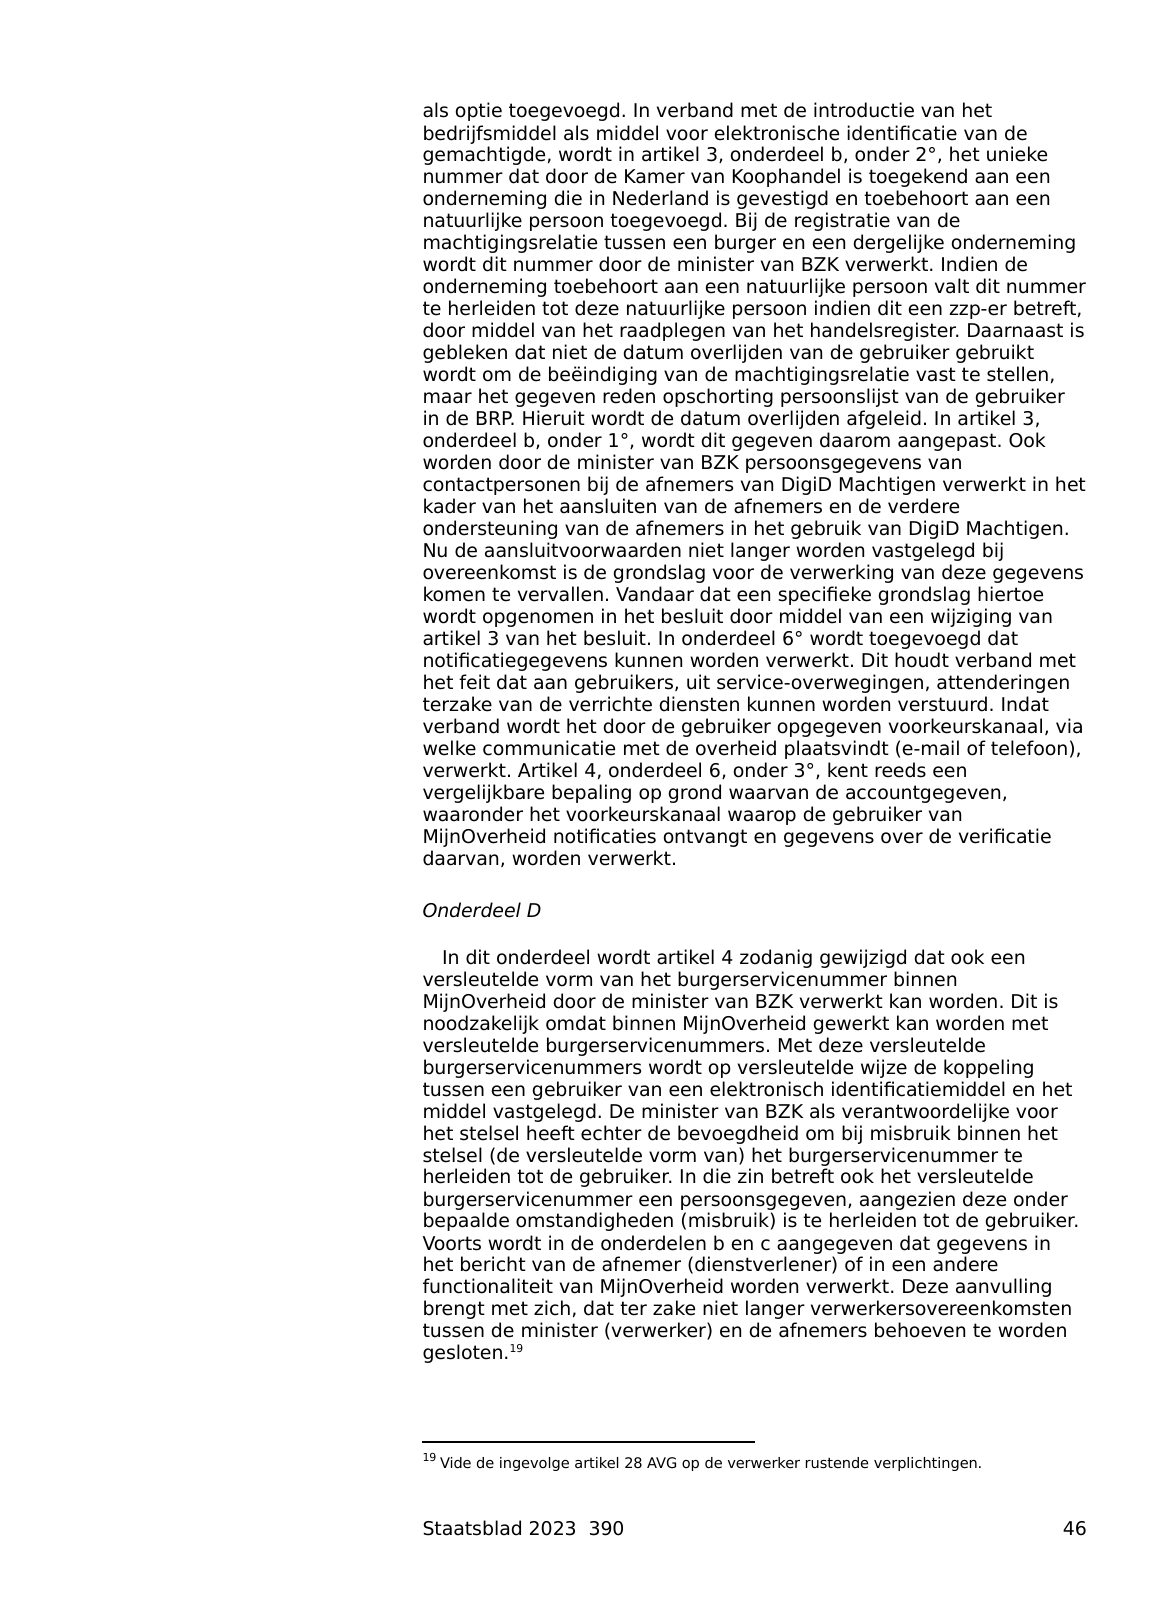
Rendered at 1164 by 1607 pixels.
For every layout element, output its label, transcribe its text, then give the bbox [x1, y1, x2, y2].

text In dit onderdeel wordt artikel 4 zodanig gewijzigd dat ook een versleutelde vorm van het burgerservicenummer binnen MijnOverheid door de minister van BZK verwerkt kan worden. Dit is noodzakelijk omdat binnen MijnOverheid gewerkt kan worden met versleutelde burgerservicenummers. Met deze versleutelde burgerservicenummers wordt op versleutelde wijze de koppeling tussen een gebruiker van een elektronisch identificatiemiddel en het middel vastgelegd. De minister van BZK als verantwoordelijke voor het stelsel heeft echter de bevoegdheid om bij misbruik binnen het stelsel (de versleutelde vorm van) het burgerservicenummer te herleiden tot de gebruiker. In die zin betreft ook het versleutelde burgerservicenummer een persoonsgegeven, aangezien deze onder bepaalde omstandigheden (misbruik) is te herleiden tot de gebruiker. Voorts wordt in de onderdelen b en c aangegeven dat gegevens in het bericht van de afnemer (dienstverlener) of in een andere functionaliteit van MijnOverheid worden verwerkt. Deze aanvulling brengt met zich, dat ter zake niet langer verwerkersovereenkomsten tussen de minister (verwerker) en de afnemers behoeven te worden gesloten. [422, 947, 1087, 1364]
subtitle Onderdeel D [422, 900, 1087, 922]
text Vide de ingevolge artikel 28 AVG op de verwerker rustende verplichtingen. [422, 1451, 1087, 1473]
text als optie toegevoegd. In verband met de introductie van het bedrijfsmiddel als middel voor elektronische identificatie van de gemachtigde, wordt in artikel 3, onderdeel b, onder 2°, het unieke nummer dat door de Kamer van Koophandel is toegekend aan een onderneming die in Nederland is gevestigd en toebehoort aan een natuurlijke persoon toegevoegd. Bij de registratie van de machtigingsrelatie tussen een burger en een dergelijke onderneming wordt dit nummer door de minister van BZK verwerkt. Indien de onderneming toebehoort aan een natuurlijke persoon valt dit nummer te herleiden tot deze natuurlijke persoon indien dit een zzp-er betreft, door middel van het raadplegen van het handelsregister. Daarnaast is gebleken dat niet de datum overlijden van de gebruiker gebruikt wordt om de beëindiging van de machtigingsrelatie vast te stellen, maar het gegeven reden opschorting persoonslijst van de gebruiker in de BRP. Hieruit wordt de datum overlijden afgeleid. In artikel 3, onderdeel b, onder 1°, wordt dit gegeven daarom aangepast. Ook worden door de minister van BZK persoonsgegevens van contactpersonen bij de afnemers van DigiD Machtigen verwerkt in het kader van het aansluiten van de afnemers en de verdere ondersteuning van de afnemers in het gebruik van DigiD Machtigen. Nu de aansluitvoorwaarden niet langer worden vastgelegd bij overeenkomst is de grondslag voor de verwerking van deze gegevens komen te vervallen. Vandaar dat een specifieke grondslag hiertoe wordt opgenomen in het besluit door middel van een wijziging van artikel 3 van het besluit. In onderdeel 6° wordt toegevoegd dat notificatiegegevens kunnen worden verwerkt. Dit houdt verband met het feit dat aan gebruikers, uit service-overwegingen, attenderingen terzake van de verrichte diensten kunnen worden verstuurd. Indat verband wordt het door de gebruiker opgegeven voorkeurskanaal, via welke communicatie met de overheid plaatsvindt (e-mail of telefoon), verwerkt. Artikel 4, onderdeel 6, onder 3°, kent reeds een vergelijkbare bepaling op grond waarvan de accountgegeven, waaronder het voorkeurskanaal waarop de gebruiker van MijnOverheid notificaties ontvangt en gegevens over de verificatie daarvan, worden verwerkt. [422, 100, 1087, 870]
